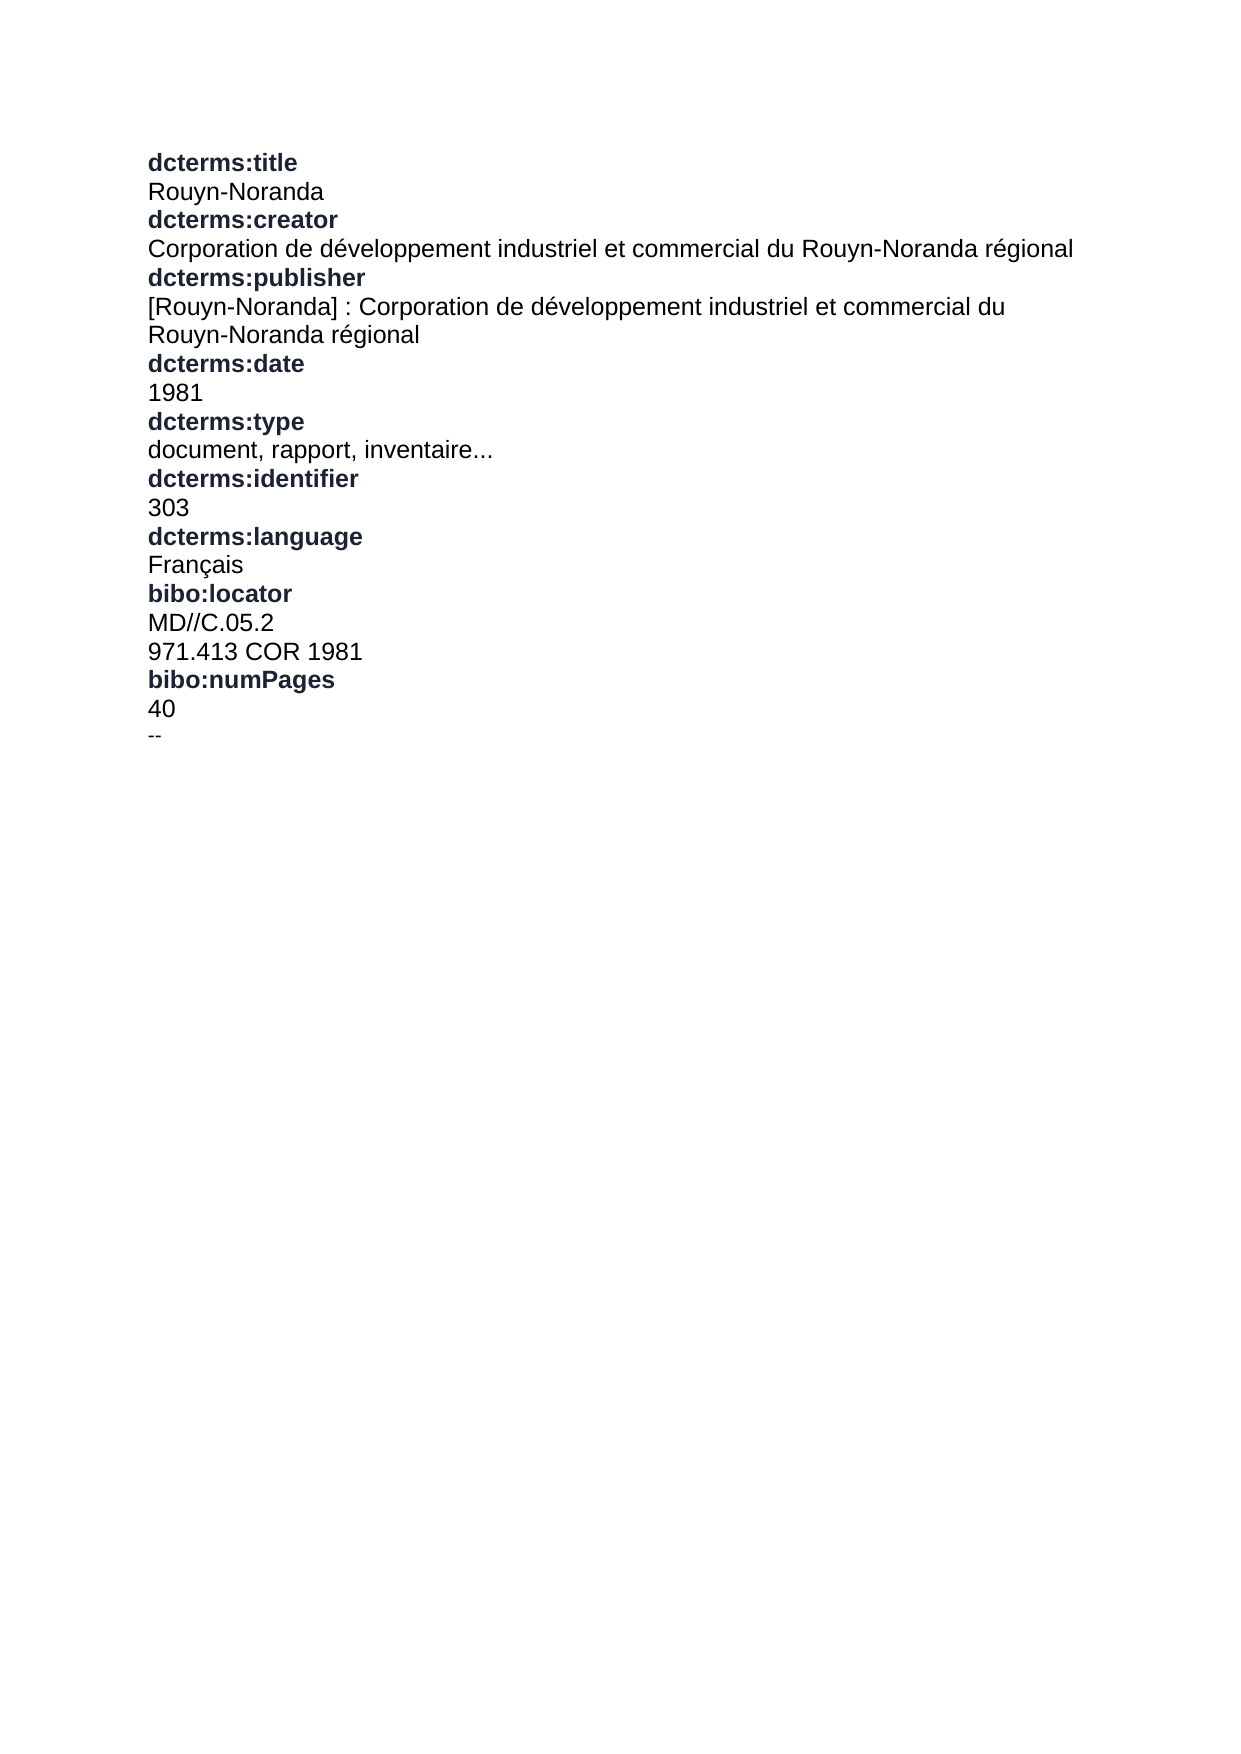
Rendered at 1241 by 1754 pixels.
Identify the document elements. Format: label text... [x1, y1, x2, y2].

text Rouyn-Noranda [148, 176, 1092, 205]
text -- [148, 723, 1092, 747]
text bibo:locator [148, 579, 1092, 608]
text bibo:numPages [148, 665, 1092, 694]
text Français [148, 550, 1092, 579]
text dcterms:date [148, 349, 1092, 378]
text dcterms:identifier [148, 464, 1092, 493]
text MD//C.05.2 [148, 608, 1092, 636]
text 971.413 COR 1981 [148, 636, 1092, 665]
text [Rouyn-Noranda] : Corporation de développement industriel et commercial du Rouyn-Noranda régional [148, 291, 1092, 349]
text document, rapport, inventaire... [148, 435, 1092, 464]
text dcterms:language [148, 521, 1092, 550]
text Corporation de développement industriel et commercial du Rouyn-Noranda régional [148, 234, 1092, 263]
text dcterms:title [148, 148, 1092, 176]
text dcterms:publisher [148, 263, 1092, 291]
text 40 [148, 694, 1092, 723]
text dcterms:creator [148, 205, 1092, 234]
text 303 [148, 493, 1092, 521]
text dcterms:type [148, 406, 1092, 435]
text 1981 [148, 378, 1092, 406]
